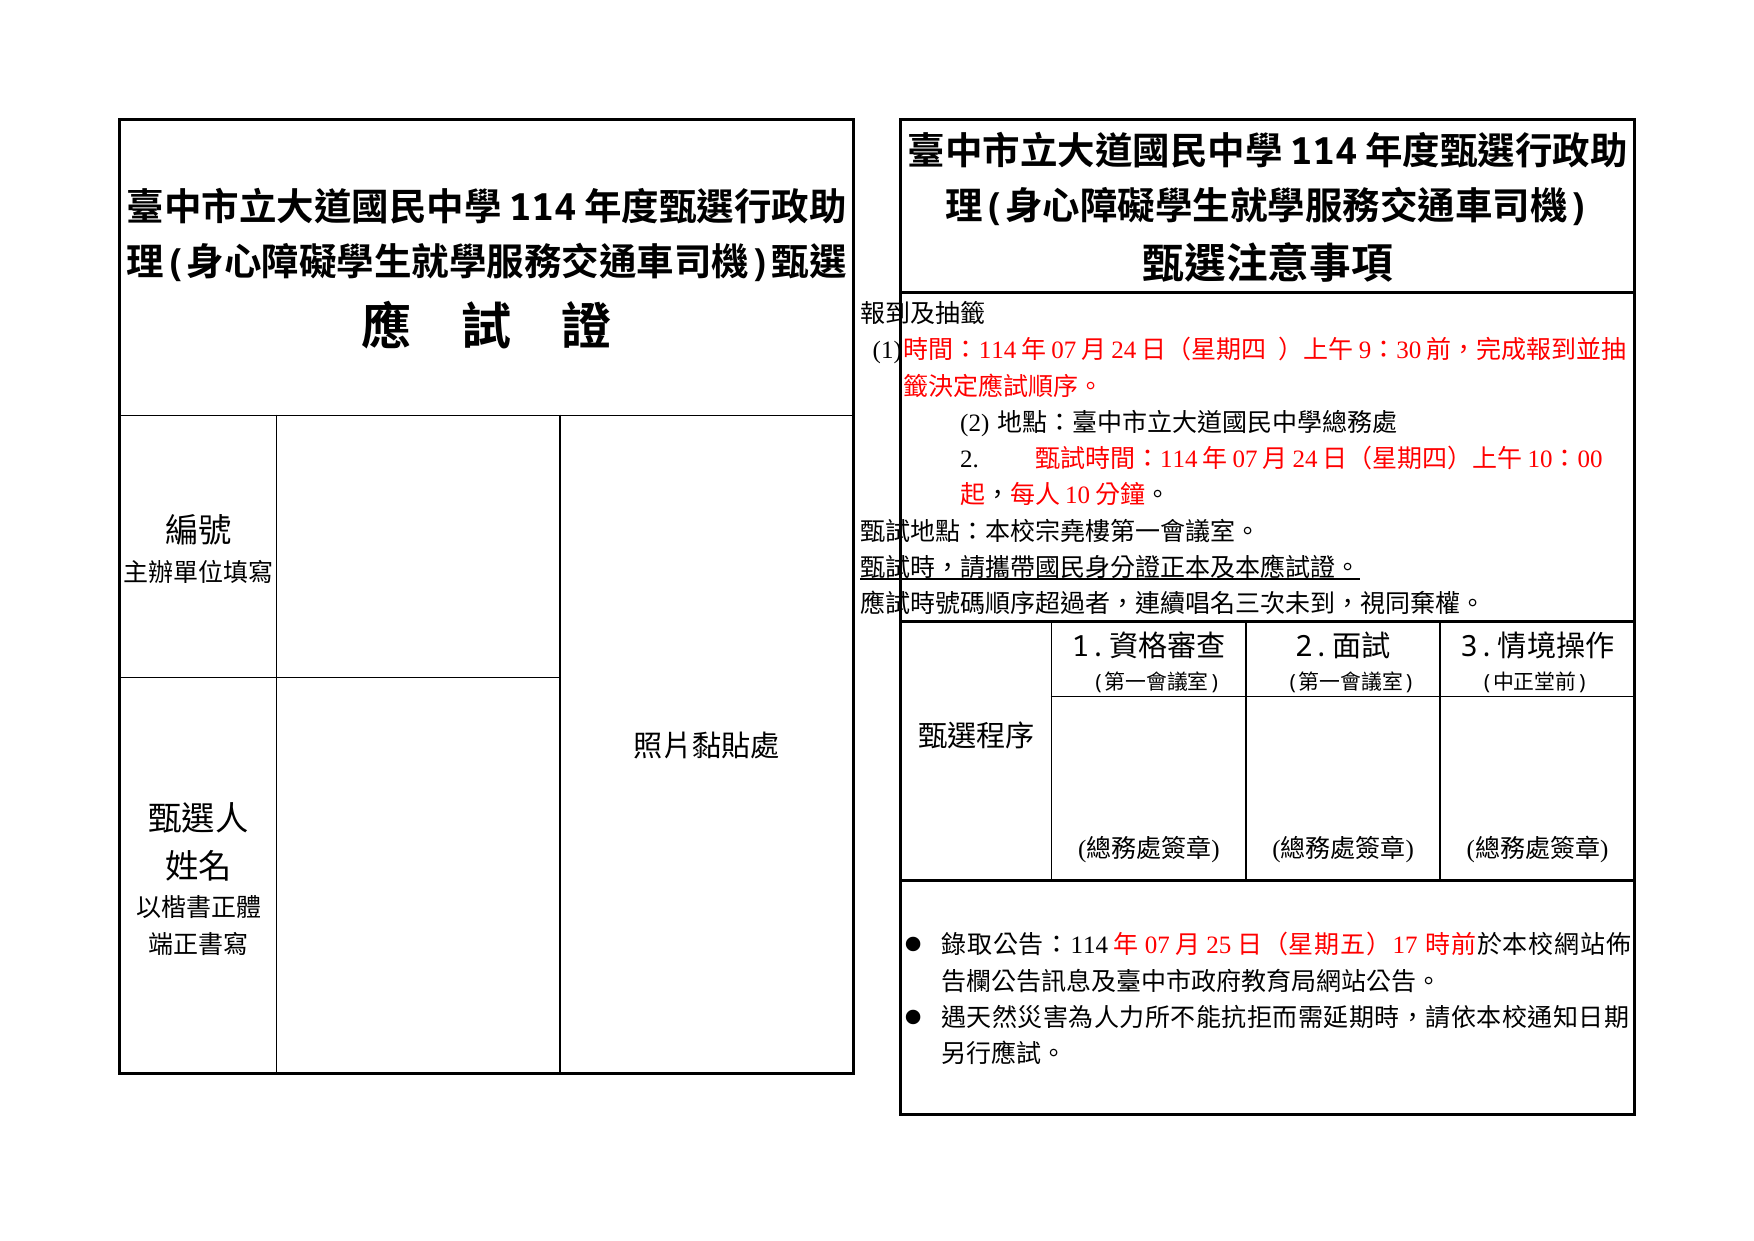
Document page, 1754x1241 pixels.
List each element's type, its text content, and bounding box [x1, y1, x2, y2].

table_cell (總務處簽章) [1247, 697, 1439, 879]
table_cell 情境操作 (中正堂前) [1441, 623, 1633, 696]
table_cell 編號 主辦單位填寫 [121, 416, 276, 677]
table_cell 面試 (第一會議室) [1247, 623, 1439, 696]
table_cell 甄選程序 [902, 623, 1051, 879]
table_cell [277, 416, 559, 677]
table_header 臺中市立大道國民中學114年度甄選行政助理(身心障礙學生就學服務交通車司機)甄選 應 試 證 [121, 121, 852, 414]
table_header 臺中市立大道國民中學114年度甄選行政助理(身心障礙學生就學服務交通車司機) 甄選注意事項 [902, 121, 1633, 291]
table_cell 報到及抽籤 時間：114年07月24日（星期四 ）上午9：30前，完成報到並抽籤決定應試順序。 地點：臺中市立大道國民中學總務處 甄試時間：114年07月24日（星期四）上午10：00起，每人10分鐘。 甄試地點：本校宗堯樓第一會議室。 甄試時，請攜帶國民身分證正本及本應試證。 應試時號碼順序超過者，連續唱名三次未到，視同棄權。 [902, 294, 1633, 620]
table_cell 資格審查 (第一會議室) [1052, 623, 1245, 696]
table_cell (總務處簽章) [1052, 697, 1245, 879]
table_cell 錄取公告：114年07月25日（星期五）17 時前於本校網站佈告欄公告訊息及臺中市政府教育局網站公告。 遇天然災害為人力所不能抗拒而需延期時，請依本校通知日期另行應試。 [902, 882, 1633, 1113]
table_cell (總務處簽章) [1441, 697, 1633, 879]
table_cell 照片黏貼處 [561, 416, 852, 1072]
table_cell 甄選人 姓名 以楷書正體 端正書寫 [121, 678, 276, 1072]
table_cell [277, 678, 559, 1072]
